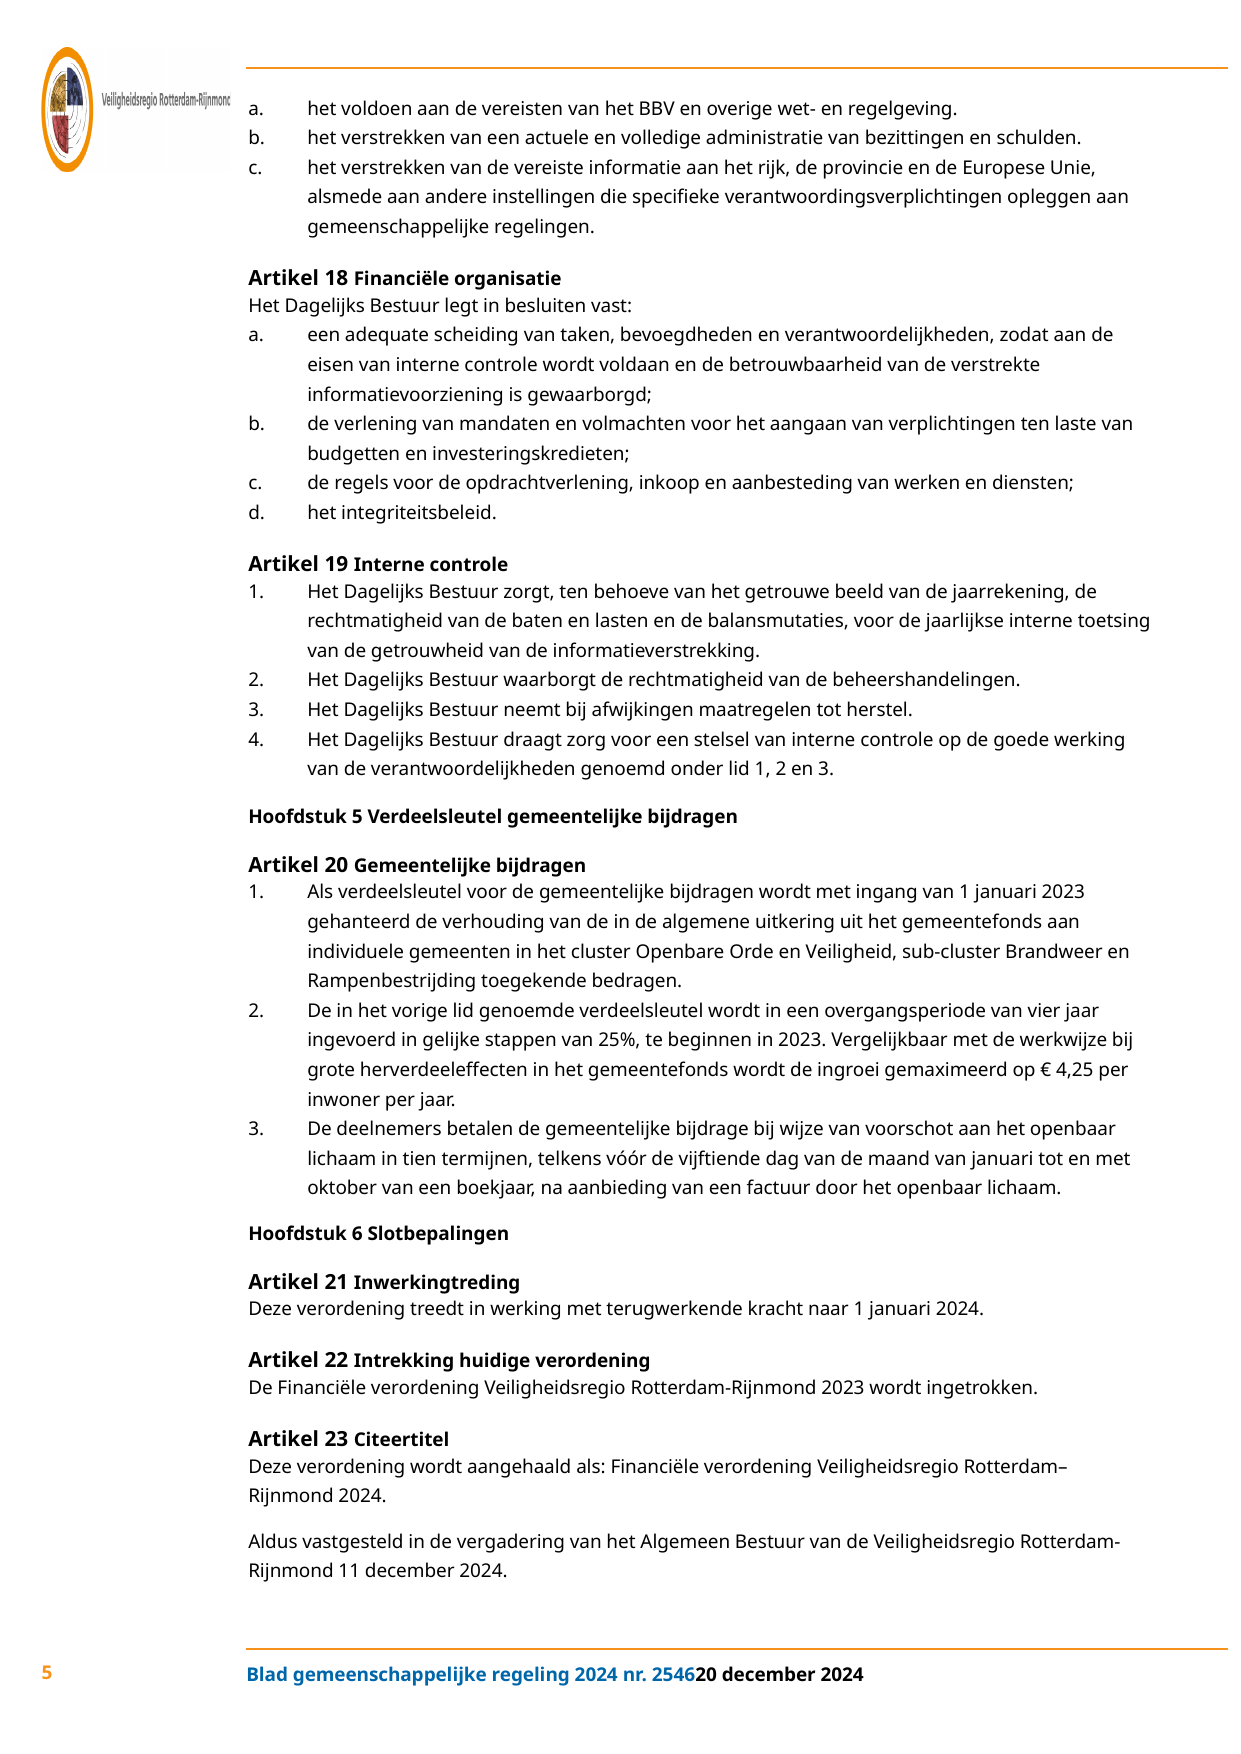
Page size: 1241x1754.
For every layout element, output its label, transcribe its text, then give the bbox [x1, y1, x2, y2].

text Hoofdstuk 6 Slotbepalingen [248, 1220, 1152, 1246]
list De in het vorige lid genoemde verdeelsleutel wordt in een overgangsperiode van vier jaar ingevoerd in gelijke stappen van 25%, te beginnen in 2023. Vergelijkbaar met de werkwijze bij grote herverdeeleffecten in het gemeentefonds wordt de ingroei gemaximeerd op € 4,25 per inwoner per jaar. [248, 997, 1152, 1112]
list de verlening van mandaten en volmachten voor het aangaan van verplichtingen ten laste van budgetten en investeringskredieten; [248, 410, 1152, 466]
list een adequate scheiding van taken, bevoegdheden en verantwoordelijkheden, zodat aan de eisen van interne controle wordt voldaan en de betrouwbaarheid van de verstrekte informatievoorziening is gewaarborgd; [248, 322, 1152, 406]
text Deze verordening treedt in werking met terugwerkende kracht naar 1 januari 2024. [248, 1295, 1152, 1321]
list het verstrekken van de vereiste informatie aan het rijk, de provincie en de Europese Unie, alsmede aan andere instellingen die specifieke verantwoordingsverplichtingen opleggen aan gemeenschappelijke regelingen. [248, 154, 1152, 239]
text Aldus vastgesteld in de vergadering van het Algemeen Bestuur van de Veiligheidsregio Rotterdam-Rijnmond 11 december 2024. [248, 1528, 1152, 1583]
text Artikel 21 Inwerkingtreding [248, 1267, 1152, 1295]
text Artikel 18 Financiële organisatie [248, 263, 1152, 292]
list het verstrekken van een actuele en volledige administratie van bezittingen en schulden. [248, 124, 1152, 150]
list Het Dagelijks Bestuur draagt zorg voor een stelsel van interne controle op de goede werking van de verantwoordelijkheden genoemd onder lid 1, 2 en 3. [248, 726, 1152, 781]
list de regels voor de opdrachtverlening, inkoop en aanbesteding van werken en diensten; [248, 469, 1152, 495]
list het integriteitsbeleid. [248, 499, 1152, 525]
text Deze verordening wordt aangehaald als: Financiële verordening Veiligheidsregio Rotterdam–Rijnmond 2024. [248, 1453, 1152, 1508]
text Artikel 22 Intrekking huidige verordening [248, 1346, 1152, 1374]
picture [41, 47, 231, 172]
text De Financiële verordening Veiligheidsregio Rotterdam-Rijnmond 2023 wordt ingetrokken. [248, 1374, 1152, 1400]
text Het Dagelijks Bestuur legt in besluiten vast: [248, 292, 1152, 318]
list Als verdeelsleutel voor de gemeentelijke bijdragen wordt met ingang van 1 januari 2023 gehanteerd de verhouding van de in de algemene uitkering uit het gemeentefonds aan individuele gemeenten in het cluster Openbare Orde en Veiligheid, sub-cluster Brandweer en Rampenbestrijding toegekende bedragen. [248, 879, 1152, 993]
text Artikel 23 Citeertitel [248, 1424, 1152, 1453]
text Hoofdstuk 5 Verdeelsleutel gemeentelijke bijdragen [248, 801, 1152, 829]
text Artikel 19 Interne controle [248, 549, 1152, 578]
list Het Dagelijks Bestuur neemt bij afwijkingen maatregelen tot herstel. [248, 696, 1152, 722]
text Artikel 20 Gemeentelijke bijdragen [248, 850, 1152, 879]
list het voldoen aan de vereisten van het BBV en overige wet- en regelgeving. [248, 95, 1152, 121]
list Het Dagelijks Bestuur waarborgt de rechtmatigheid van de beheershandelingen. [248, 667, 1152, 692]
list Het Dagelijks Bestuur zorgt, ten behoeve van het getrouwe beeld van de jaarrekening, de rechtmatigheid van de baten en lasten en de balansmutaties, voor de jaarlijkse interne toetsing van de getrouwheid van de informatieverstrekking. [248, 578, 1152, 663]
list De deelnemers betalen de gemeentelijke bijdrage bij wijze van voorschot aan het openbaar lichaam in tien termijnen, telkens vóór de vijftiende dag van de maand van januari tot en met oktober van een boekjaar, na aanbieding van een factuur door het openbaar lichaam. [248, 1115, 1152, 1200]
